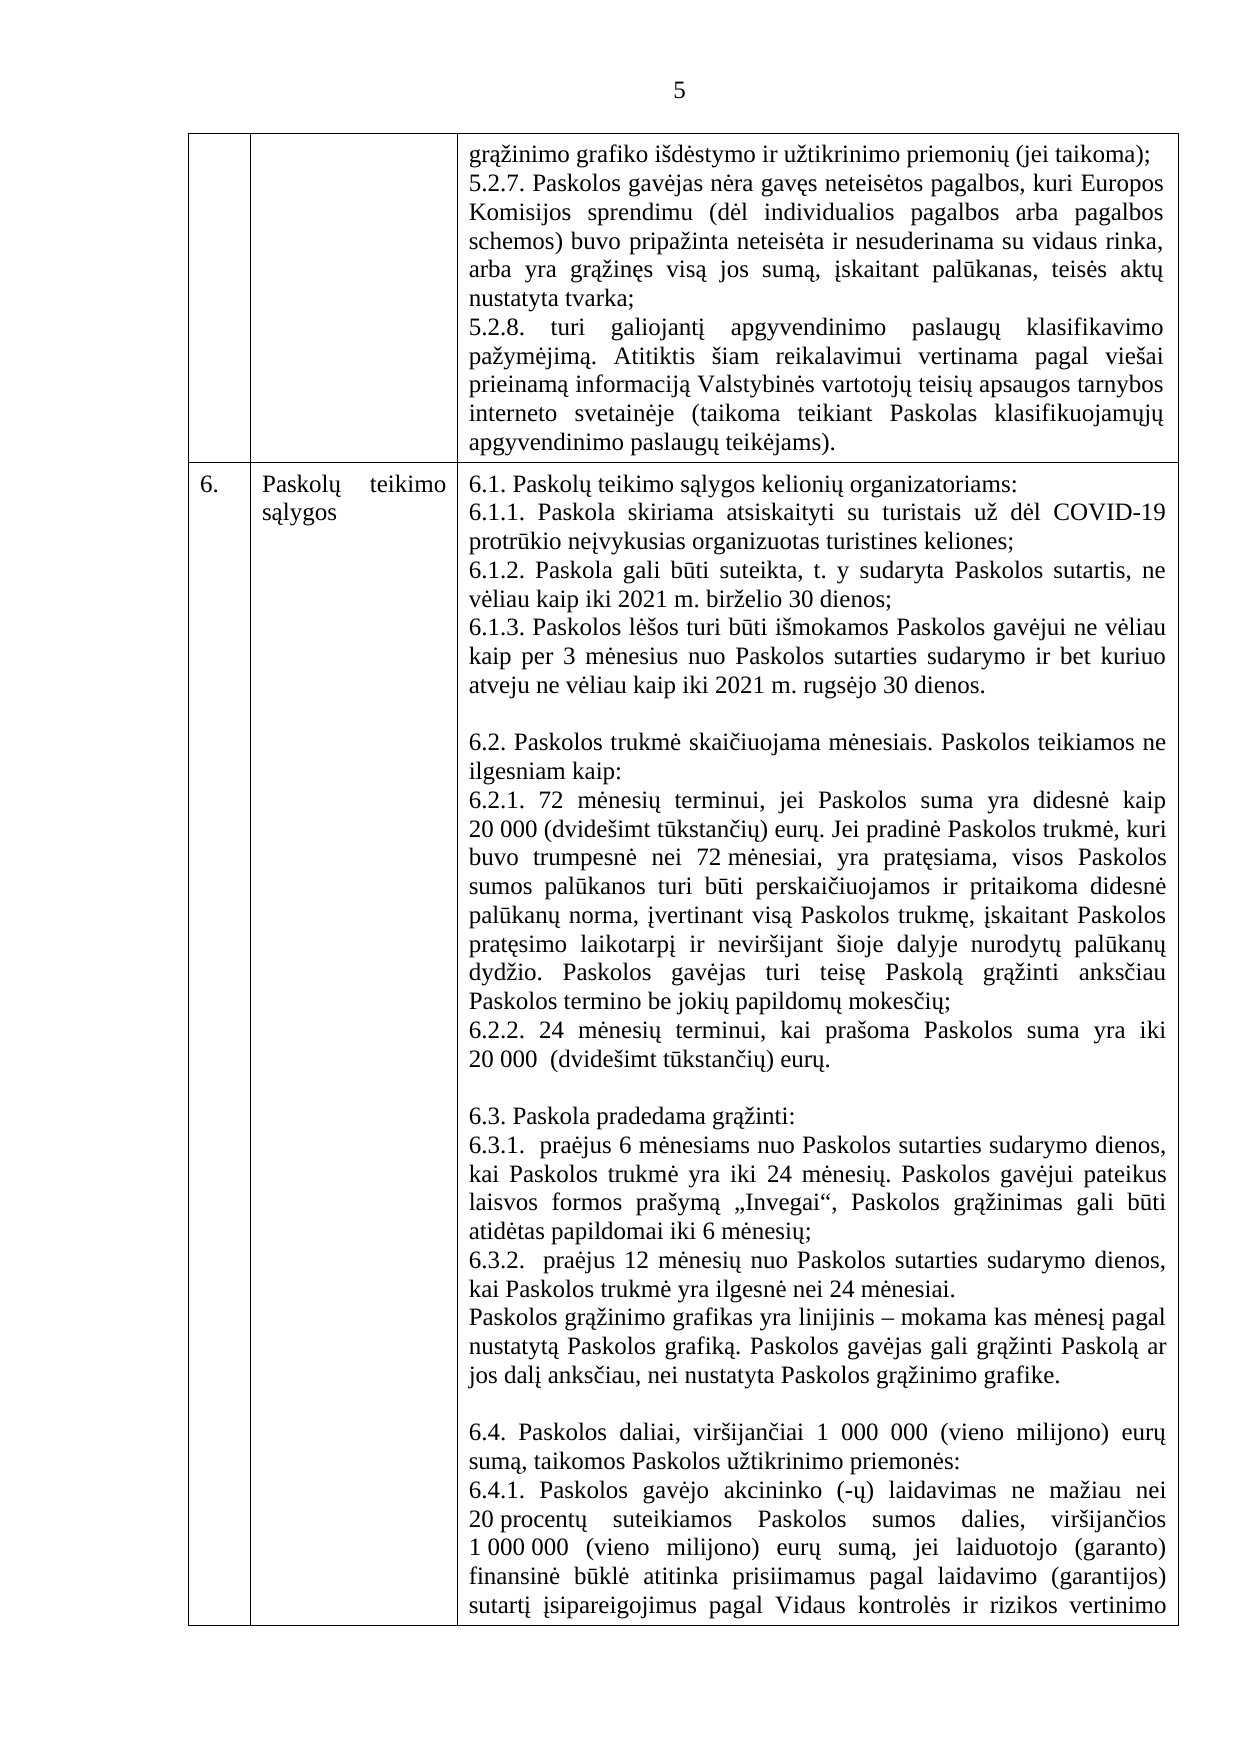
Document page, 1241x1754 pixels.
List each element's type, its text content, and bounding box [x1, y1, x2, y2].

table_cell grąžinimo grafiko išdėstymo ir užtikrinimo priemonių (jei taikoma); 5.2.7. Paskolos gavėjas nėra gavęs neteisėtos pagalbos, kuri Europos Komisijos sprendimu (dėl individualios pagalbos arba pagalbos schemos) buvo pripažinta neteisėta ir nesuderinama su vidaus rinka, arba yra grąžinęs visą jos sumą, įskaitant palūkanas, teisės aktų nustatyta tvarka; 5.2.8. turi galiojantį apgyvendinimo paslaugų klasifikavimo pažymėjimą. Atitiktis šiam reikalavimui vertinama pagal viešai prieinamą informaciją Valstybinės vartotojų teisių apsaugos tarnybos interneto svetainėje (taikoma teikiant Paskolas klasifikuojamųjų apgyvendinimo paslaugų teikėjams). [458, 134, 1178, 462]
table_cell 6.1. Paskolų teikimo sąlygos kelionių organizatoriams: 6.1.1. Paskola skiriama atsiskaityti su turistais už dėl COVID-19 protrūkio neįvykusias organizuotas turistines keliones; 6.1.2. Paskola gali būti suteikta, t. y sudaryta Paskolos sutartis, ne vėliau kaip iki 2021 m. birželio 30 dienos; 6.1.3. Paskolos lėšos turi būti išmokamos Paskolos gavėjui ne vėliau kaip per 3 mėnesius nuo Paskolos sutarties sudarymo ir bet kuriuo atveju ne vėliau kaip iki 2021 m. rugsėjo 30 dienos. 6.2. Paskolos trukmė skaičiuojama mėnesiais. Paskolos teikiamos ne ilgesniam kaip: 6.2.1. 72 mėnesių terminui, jei Paskolos suma yra didesnė kaip 20 000 (dvidešimt tūkstančių) eurų. Jei pradinė Paskolos trukmė, kuri buvo trumpesnė nei 72 mėnesiai, yra pratęsiama, visos Paskolos sumos palūkanos turi būti perskaičiuojamos ir pritaikoma didesnė palūkanų norma, įvertinant visą Paskolos trukmę, įskaitant Paskolos pratęsimo laikotarpį ir neviršijant šioje dalyje nurodytų palūkanų dydžio. Paskolos gavėjas turi teisę Paskolą grąžinti anksčiau Paskolos termino be jokių papildomų mokesčių; 6.2.2. 24 mėnesių terminui, kai prašoma Paskolos suma yra iki 20 000 (dvidešimt tūkstančių) eurų. 6.3. Paskola pradedama grąžinti: 6.3.1. praėjus 6 mėnesiams nuo Paskolos sutarties sudarymo dienos, kai Paskolos trukmė yra iki 24 mėnesių. Paskolos gavėjui pateikus laisvos formos prašymą „Invegai“, Paskolos grąžinimas gali būti atidėtas papildomai iki 6 mėnesių; 6.3.2. praėjus 12 mėnesių nuo Paskolos sutarties sudarymo dienos, kai Paskolos trukmė yra ilgesnė nei 24 mėnesiai. Paskolos grąžinimo grafikas yra linijinis – mokama kas mėnesį pagal nustatytą Paskolos grafiką. Paskolos gavėjas gali grąžinti Paskolą ar jos dalį anksčiau, nei nustatyta Paskolos grąžinimo grafike. 6.4. Paskolos daliai, viršijančiai 1 000 000 (vieno milijono) eurų sumą, taikomos Paskolos užtikrinimo priemonės: 6.4.1. Paskolos gavėjo akcininko (-ų) laidavimas ne mažiau nei 20 procentų suteikiamos Paskolos sumos dalies, viršijančios 1 000 000 (vieno milijono) eurų sumą, jei laiduotojo (garanto) finansinė būklė atitinka prisiimamus pagal laidavimo (garantijos) sutartį įsipareigojimus pagal Vidaus kontrolės ir rizikos vertinimo [458, 463, 1178, 1624]
table_cell Paskolų teikimo sąlygos [251, 463, 457, 1624]
table_cell [251, 134, 457, 462]
table_cell [189, 134, 250, 462]
table_cell 6. [189, 463, 250, 1624]
